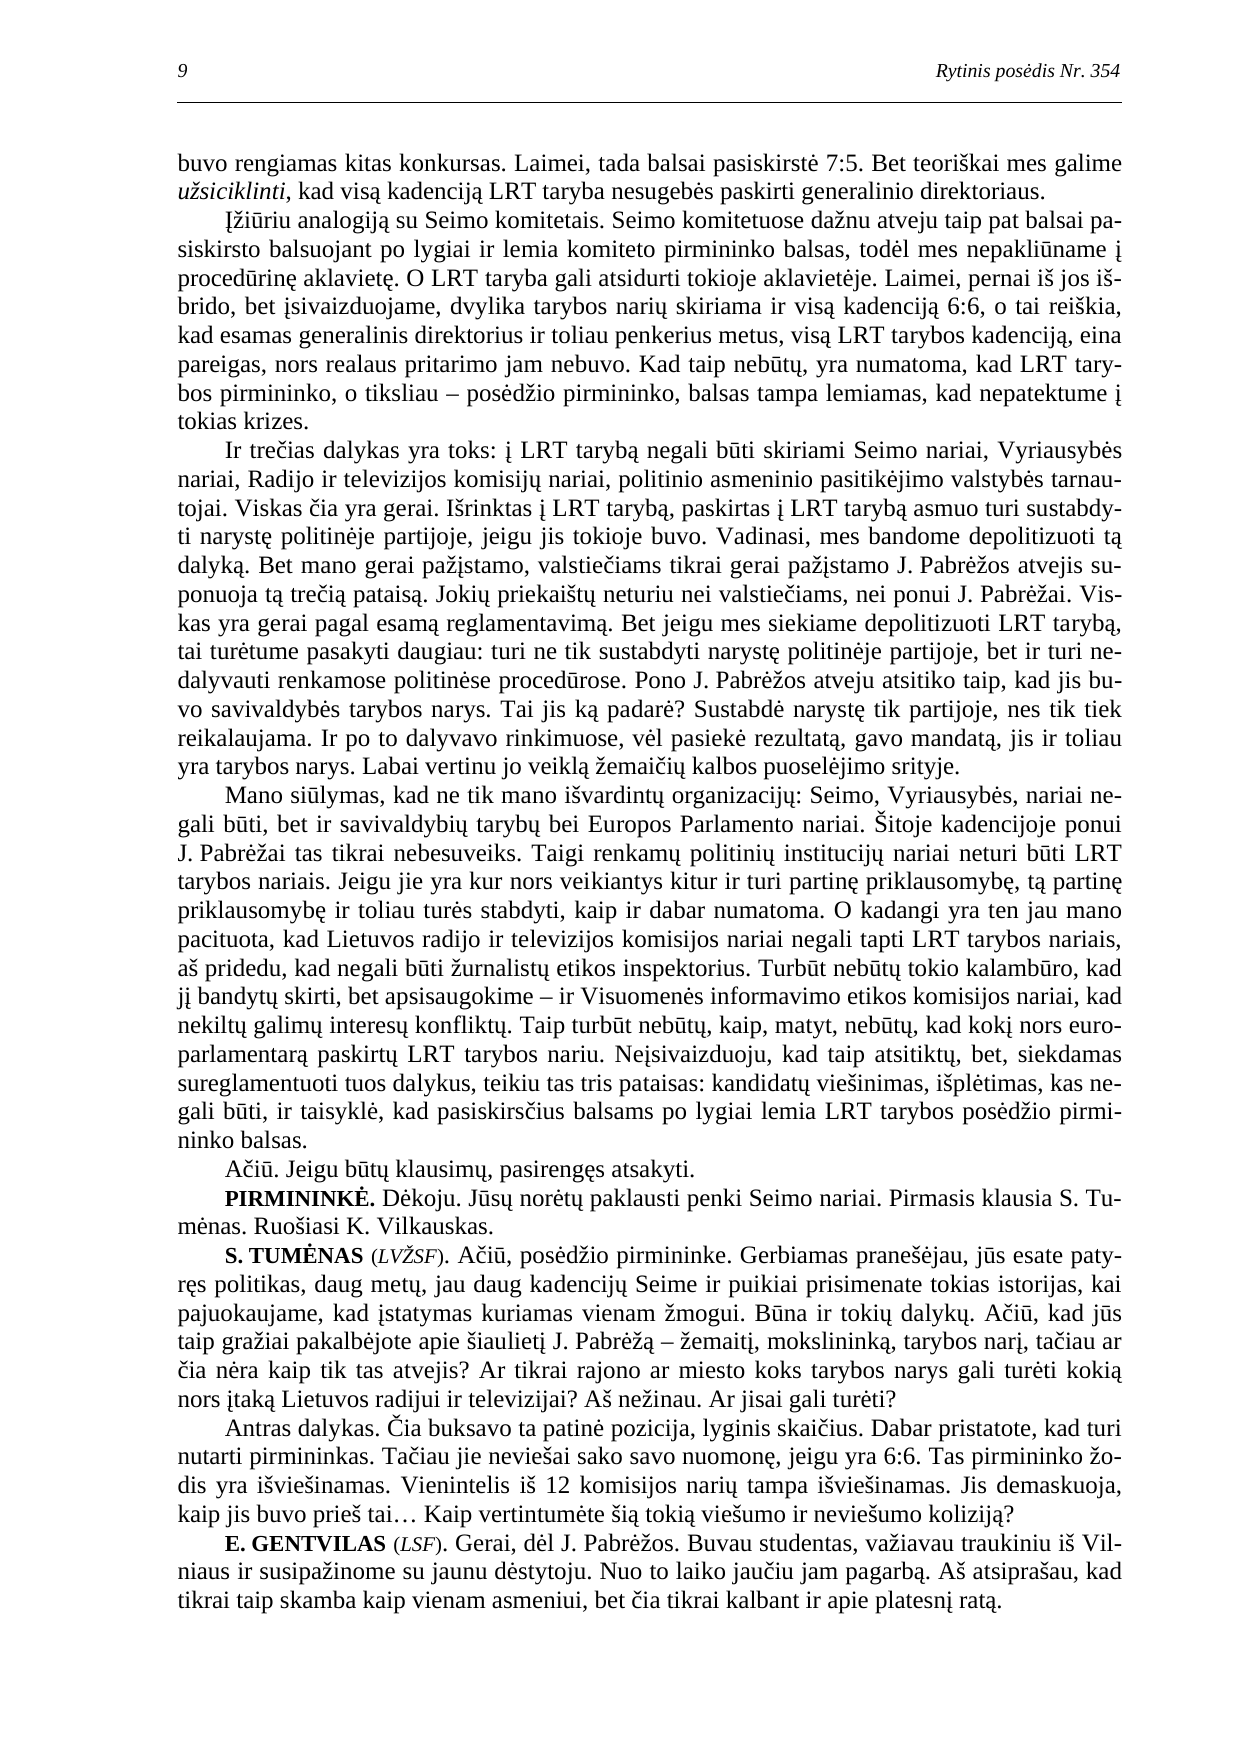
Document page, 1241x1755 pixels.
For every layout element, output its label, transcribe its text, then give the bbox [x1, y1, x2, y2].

text Ant­ras da­ly­kas. Čia buk­sa­vo ta pa­ti­nė po­zi­ci­ja, ly­gi­nis skai­čius. Da­bar pri­sta­to­te, kad tu­ri nu­tar­ti pir­mi­nin­kas. Ta­čiau jie ne­vie­šai sa­ko sa­vo nuo­mo­nę, jei­gu yra 6:6. Tas pir­mi­nin­ko žo­dis yra iš­vie­ši­na­mas. Vie­nin­te­lis iš 12 ko­mi­si­jos na­rių tam­pa iš­vie­ši­na­mas. Jis de­mas­kuo­ja, kaip jis bu­vo prieš tai… Kaip ver­tin­tu­mė­te šią to­kią vie­šu­mo ir ne­vie­šu­mo ko­li­zi­ją? [177, 1413, 1122, 1528]
text Įžiū­riu ana­lo­gi­ją su Sei­mo ko­mi­te­tais. Sei­mo ko­mi­te­tuo­se daž­nu at­ve­ju taip pat bal­sai pa­si­skirs­to bal­suo­jant po ly­giai ir le­mia ko­mi­te­to pir­mi­nin­ko bal­sas, to­dėl mes ne­pa­kliū­na­me į pro­ce­dū­ri­nę ak­la­vie­tę. O LRT ta­ry­ba ga­li at­si­dur­ti to­kio­je ak­la­vie­tė­je. Lai­mei, per­nai iš jos iš­bri­do, bet įsi­vaiz­duo­ja­me, dvy­li­ka ta­ry­bos na­rių ski­ria­ma ir vi­są ka­den­ci­ją 6:6, o tai reiš­kia, kad esa­mas ge­ne­ra­li­nis di­rek­to­rius ir to­liau pen­ke­rius me­tus, vi­są LRT ta­ry­bos ka­den­ci­ją, ei­na pa­rei­gas, nors re­a­laus pri­ta­ri­mo jam ne­bu­vo. Kad taip ne­bū­tų, yra nu­ma­to­ma, kad LRT ta­ry­bos pir­mi­nin­ko, o tiks­liau – po­sė­džio pir­mi­nin­ko, bal­sas tam­pa le­mia­mas, kad ne­pa­tek­tu­me į to­kias kri­zes. [177, 205, 1122, 435]
text E. GENTVILAS (LSF). Ge­rai, dėl J. Pa­brė­žos. Bu­vau stu­den­tas, va­žia­vau trau­ki­niu iš Vil­niaus ir su­si­pa­ži­no­me su jau­nu dės­ty­to­ju. Nuo to lai­ko jau­čiu jam pa­gar­bą. Aš at­si­pra­šau, kad tik­rai taip skam­ba kaip vie­nam as­me­niui, bet čia tik­rai kal­bant ir apie pla­tes­nį ra­tą. [177, 1528, 1122, 1614]
text PIRMININKĖ. Dė­ko­ju. Jū­sų no­rė­tų pa­klaus­ti pen­ki Sei­mo na­riai. Pir­ma­sis klau­sia S. Tu­mė­nas. Ruo­šia­si K. Vil­kaus­kas. [177, 1183, 1122, 1240]
text Ačiū. Jei­gu bū­tų klau­si­mų, pa­si­ren­gęs at­sa­ky­ti. [177, 1154, 1122, 1183]
text bu­vo ren­gia­mas ki­tas kon­kur­sas. Lai­mei, ta­da bal­sai pa­si­skirs­tė 7:5. Bet te­oriš­kai mes ga­li­me už­si­cik­lin­ti, kad vi­są ka­den­ci­ją LRT ta­ry­ba ne­su­ge­bės pa­skir­ti ge­ne­ra­li­nio di­rek­to­riaus. [177, 148, 1122, 205]
text S. TUMĖNAS (LVŽSF). Ačiū, po­sė­džio pir­mi­nin­ke. Ger­bia­mas pra­ne­šė­jau, jūs esa­te pa­ty­ręs po­li­ti­kas, daug me­tų, jau daug ka­den­ci­jų Sei­me ir pui­kiai pri­si­me­na­te to­kias is­to­ri­jas, kai pa­juo­kau­ja­me, kad įsta­ty­mas ku­ria­mas vie­nam žmo­gui. Bū­na ir to­kių da­ly­kų. Ačiū, kad jūs taip gra­žiai pa­kal­bė­jo­te apie šiau­lie­tį J. Pa­brė­žą – že­mai­tį, moks­li­nin­ką, ta­ry­bos na­rį, ta­čiau ar čia nė­ra kaip tik tas at­ve­jis? Ar tik­rai ra­jo­no ar mies­to koks ta­ry­bos na­rys ga­li tu­rė­ti ko­kią nors įta­ką Lie­tu­vos ra­di­jui ir te­le­vi­zi­jai? Aš ne­ži­nau. Ar ji­sai ga­li tu­rė­ti? [177, 1240, 1122, 1413]
text Ma­no siū­ly­mas, kad ne tik ma­no iš­var­din­tų or­ga­ni­za­ci­jų: Sei­mo, Vy­riau­sy­bės, na­riai ne­ga­li bū­ti, bet ir sa­vi­val­dy­bių ta­ry­bų bei Eu­ro­pos Par­la­men­to na­riai. Ši­to­je ka­den­ci­jo­je po­nui J. Pa­brė­žai tas tik­rai ne­be­su­veiks. Tai­gi ren­ka­mų po­li­ti­nių ins­ti­tu­ci­jų na­riai ne­tu­ri bū­ti LRT ta­ry­bos na­riais. Jei­gu jie yra kur nors vei­kian­tys ki­tur ir tu­ri par­ti­nę pri­klau­so­my­bę, tą par­ti­nę pri­klau­so­my­bę ir to­liau tu­rės stab­dy­ti, kaip ir da­bar nu­ma­to­ma. O ka­dan­gi yra ten jau ma­no pa­ci­tuo­ta, kad Lie­tu­vos ra­di­jo ir te­le­vi­zi­jos ko­mi­si­jos na­riai ne­ga­li tap­ti LRT ta­ry­bos na­riais, aš pri­de­du, kad ne­ga­li bū­ti žur­na­lis­tų eti­kos ins­pek­to­rius. Tur­būt ne­bū­tų to­kio ka­lam­bū­ro, kad jį ban­dy­tų skir­ti, bet ap­si­sau­go­ki­me – ir Vi­suo­me­nės in­for­ma­vi­mo eti­kos ko­mi­si­jos na­riai, kad ne­kil­tų ga­li­mų in­te­re­sų kon­flik­tų. Taip tur­būt ne­bū­tų, kaip, ma­tyt, ne­bū­tų, kad ko­kį nors eu­ro­par­la­men­ta­rą pa­skir­tų LRT ta­ry­bos na­riu. Ne­įsi­vaiz­duo­ju, kad taip at­si­tik­tų, bet, siek­da­mas su­reg­la­men­tuo­ti tuos da­ly­kus, tei­kiu tas tris pa­tai­sas: kan­di­da­tų vie­ši­ni­mas, iš­plė­ti­mas, kas ne­ga­li bū­ti, ir tai­syk­lė, kad pa­si­skirs­čius bal­sams po ly­giai le­mia LRT ta­ry­bos po­sė­džio pir­mi­nin­ko bal­sas. [177, 780, 1122, 1154]
text Ir tre­čias da­ly­kas yra toks: į LRT ta­ry­bą ne­ga­li bū­ti ski­ria­mi Sei­mo na­riai, Vy­riau­sy­bės na­riai, Ra­di­jo ir te­le­vi­zi­jos ko­mi­si­jų na­riai, po­li­ti­nio as­me­ni­nio pa­si­ti­kė­ji­mo vals­ty­bės tar­nau­to­jai. Vis­kas čia yra ge­rai. Iš­rink­tas į LRT ta­ry­bą, pa­skir­tas į LRT ta­ry­bą as­muo tu­ri su­stab­dy­ti na­rys­tę po­li­ti­nė­je par­ti­jo­je, jei­gu jis to­kio­je bu­vo. Va­di­na­si, mes ban­do­me de­po­li­ti­zuo­ti tą da­ly­ką. Bet ma­no ge­rai pa­žįs­ta­mo, vals­tie­čiams tik­rai ge­rai pa­žįs­ta­mo J. Pa­brė­žos at­ve­jis su­po­nuo­ja tą tre­čią pa­tai­są. Jo­kių prie­kaiš­tų ne­tu­riu nei vals­tie­čiams, nei po­nui J. Pa­brė­žai. Vis­kas yra ge­rai pa­gal esa­mą reg­la­men­ta­vi­mą. Bet jei­gu mes sie­kia­me de­po­li­ti­zuo­ti LRT ta­ry­bą, tai tu­rė­tu­me pa­sa­ky­ti dau­giau: tu­ri ne tik su­stab­dy­ti na­rys­tę po­li­ti­nė­je par­ti­jo­je, bet ir tu­ri ne­da­ly­vau­ti ren­ka­mo­se po­li­ti­nė­se pro­ce­dū­ro­se. Po­no J. Pa­brė­žos at­ve­ju at­si­ti­ko taip, kad jis bu­vo sa­vi­val­dy­bės ta­ry­bos na­rys. Tai jis ką pa­da­rė? Su­stab­dė na­rys­tę tik par­ti­jo­je, nes tik tiek rei­ka­lau­ja­ma. Ir po to da­ly­va­vo rin­ki­muo­se, vėl pa­sie­kė re­zul­ta­tą, ga­vo man­da­tą, jis ir to­liau yra ta­ry­bos na­rys. La­bai ver­ti­nu jo veik­lą že­mai­čių kal­bos puo­se­lė­ji­mo sri­ty­je. [177, 435, 1122, 780]
